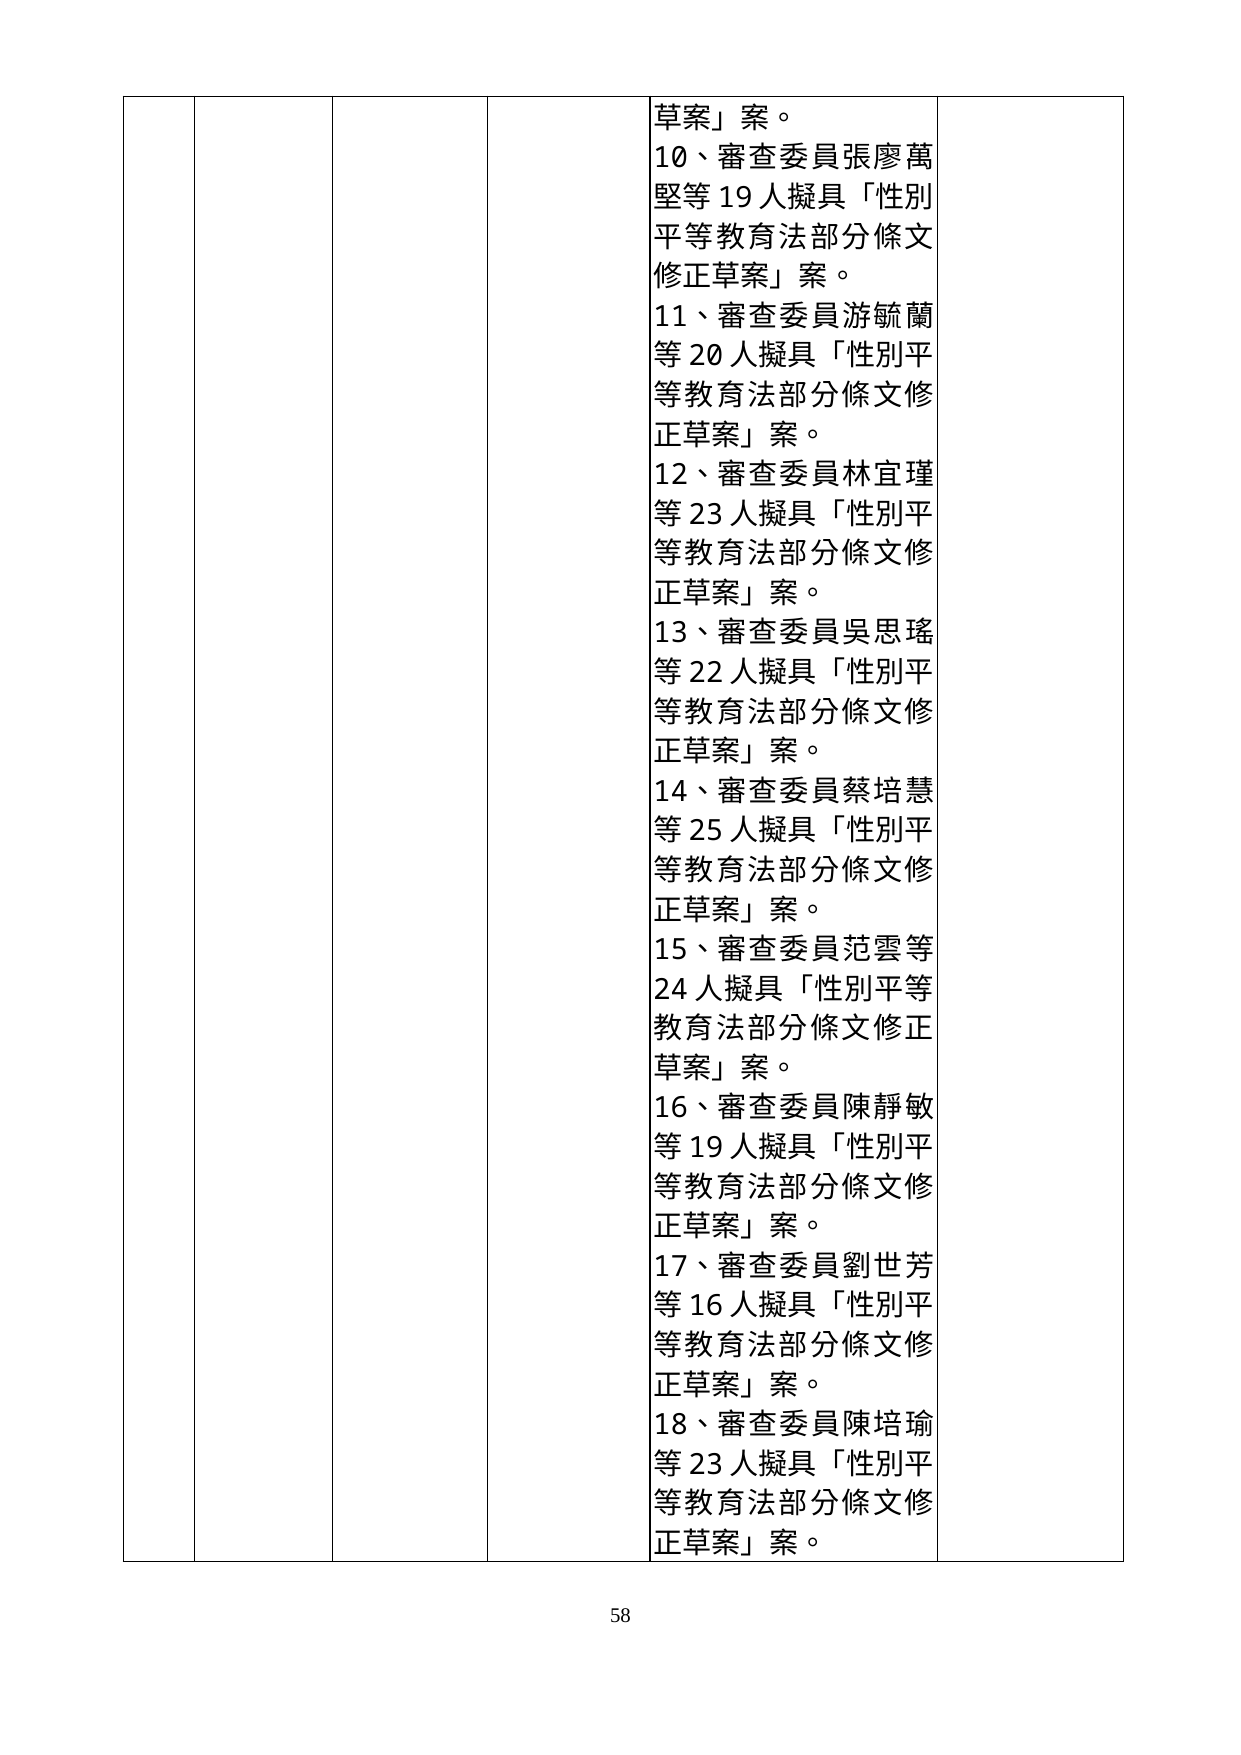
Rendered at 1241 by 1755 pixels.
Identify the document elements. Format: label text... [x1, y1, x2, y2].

table_cell [938, 97, 1123, 1561]
table_cell [333, 97, 487, 1561]
table_cell 審查行政院函請審議「性別平等教育法修正草案」案。 審查委員范雲等17人擬具「性別平等教育法第三十條條文修正草案」案。 審查委員游毓蘭等20人擬具「性別平等教育法第二條及第三條條文修正草案」案。 審查委員趙天麟等20人擬具「性別平等教育法第二條條文修正草案」案。 審查委員陳靜敏等18人擬具「性別平等教育法第二條條文修正草案」案。 審查委員陳培瑜等17人擬具「性別平等教育法第二條條文修正草案」案。 審查委員莊競程等20人擬具「性別平等教育法第二條及第三十六條條文修正草案」案。 審查委員楊瓊瓔等16人擬具「性別平等教育法第二條條文修正草案」案。 審查委員賴品妤等16人擬具「性別平等教育法部分條文修正草案」案。 審查委員張廖萬堅等19人擬具「性別平等教育法部分條文修正草案」案。 審查委員游毓蘭等20人擬具「性別平等教育法部分條文修正草案」案。 審查委員林宜瑾等23人擬具「性別平等教育法部分條文修正草案」案。 審查委員吳思瑤等22人擬具「性別平等教育法部分條文修正草案」案。 審查委員蔡培慧等25人擬具「性別平等教育法部分條文修正草案」案。 審查委員范雲等24人擬具「性別平等教育法部分條文修正草案」案。 審查委員陳靜敏等19人擬具「性別平等教育法部分條文修正草案」案。 審查委員劉世芳等16人擬具「性別平等教育法部分條文修正草案」案。 審查委員陳培瑜等23人擬具「性別平等教育法部分條文修正草案」案。 審查委員陳亭妃等17人擬具「性別平等教育法部分條文修正草案」案。 審查時代力量黨團擬具「性別平等教育法部分條文修正草案」案。 審查委員劉建國等25人擬具「性別平等教育法第二條及第三十條條文修正草案」案。 審查委員呂玉玲等16人擬具「性別平等教育法第二十七條之二及第三十六條條文修正草案」案。 審查國民黨黨團擬具「性別平等教育法部分條文修正草案」案。 審查台灣民眾黨黨團擬具「性別平等教育法修正草案」案。 審查委員郭國文等20人擬具「性別平等教育法第二條及第三十條條文修正草案」案。 (進行詢答及逐條審查) [651, 97, 937, 1561]
table_cell [124, 97, 194, 1561]
table_cell [488, 97, 649, 1561]
table_cell [195, 97, 332, 1561]
